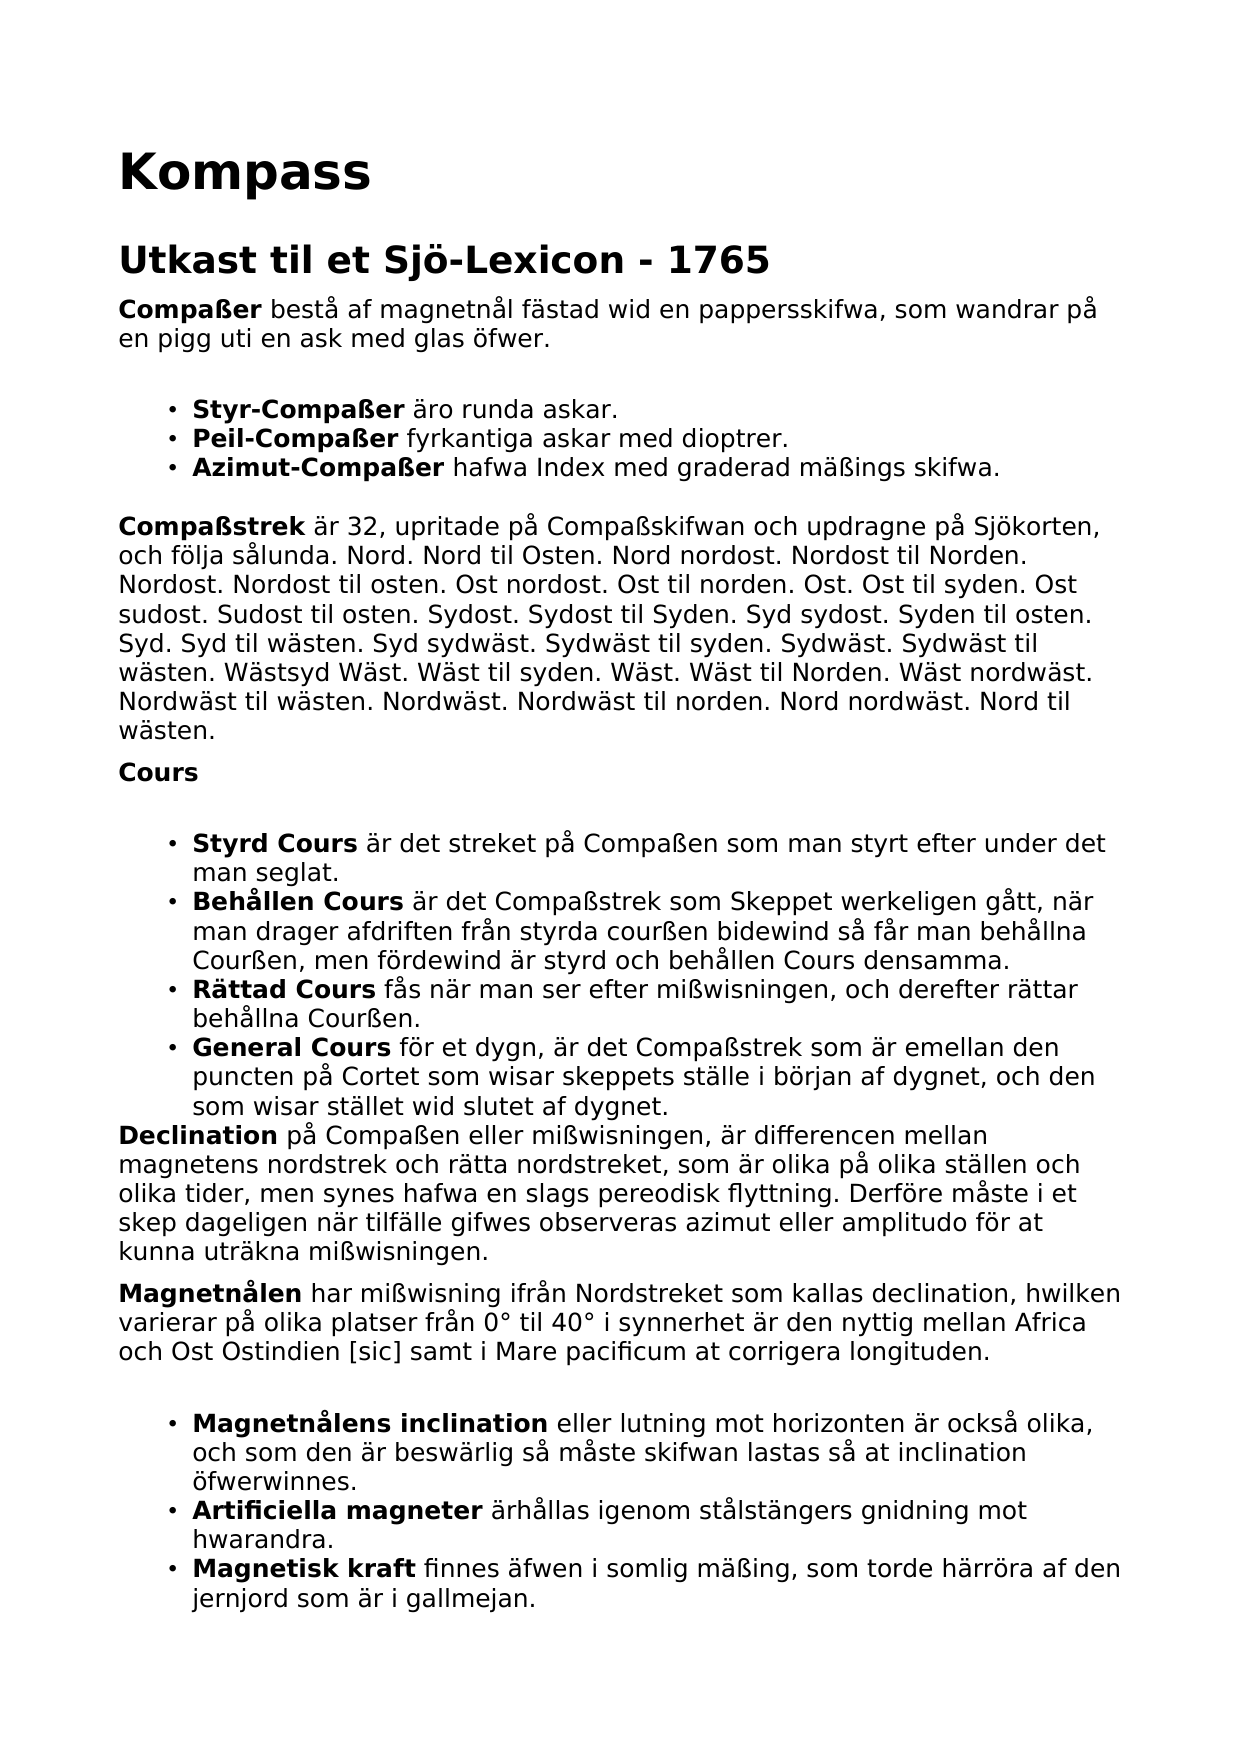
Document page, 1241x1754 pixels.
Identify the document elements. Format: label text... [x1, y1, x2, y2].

text Cours [118, 758, 1122, 787]
list Magnetnålens inclination eller lutning mot horizonten är också olika, och som den är beswärlig så måste skifwan lastas så at inclination öfwerwinnes. [177, 1409, 1122, 1496]
list Styrd Cours är det streket på Compaßen som man styrt efter under det man seglat. [177, 829, 1122, 888]
list Artificiella magneter ärhållas igenom stålstängers gnidning mot hwarandra. [177, 1496, 1122, 1554]
subtitle Utkast til et Sjö-Lexicon - 1765 [118, 239, 1122, 282]
list General Cours för et dygn, är det Compaßstrek som är emellan den puncten på Cortet som wisar skeppets ställe i början af dygnet, och den som wisar stället wid slutet af dygnet. [177, 1033, 1122, 1121]
subtitle Kompass [118, 143, 1122, 201]
text Compaßer bestå af magnetnål fästad wid en pappersskifwa, som wandrar på en pigg uti en ask med glas öfwer. [118, 295, 1122, 353]
list Rättad Cours fås när man ser efter mißwisningen, och derefter rättar behållna Courßen. [177, 975, 1122, 1033]
text Magnetnålen har mißwisning ifrån Nordstreket som kallas declination, hwilken varierar på olika platser från 0° til 40° i synnerhet är den nyttig mellan Africa och Ost Ostindien [sic] samt i Mare pacificum at corrigera longituden. [118, 1279, 1122, 1367]
list Styr-Compaßer äro runda askar. [177, 395, 1122, 424]
list Peil-Compaßer fyrkantiga askar med dioptrer. [177, 424, 1122, 454]
list Azimut-Compaßer hafwa Index med graderad mäßings skifwa. [177, 454, 1122, 483]
list Magnetisk kraft finnes äfwen i somlig mäßing, som torde härröra af den jernjord som är i gallmejan. [177, 1554, 1122, 1613]
text Compaßstrek är 32, upritade på Compaßskifwan och updragne på Sjökorten, och följa sålunda. Nord. Nord til Osten. Nord nordost. Nordost til Norden. Nordost. Nordost til osten. Ost nordost. Ost til norden. Ost. Ost til syden. Ost sudost. Sudost til osten. Sydost. Sydost til Syden. Syd sydost. Syden til osten. Syd. Syd til wästen. Syd sydwäst. Sydwäst til syden. Sydwäst. Sydwäst til wästen. Wästsyd Wäst. Wäst til syden. Wäst. Wäst til Norden. Wäst nordwäst. Nordwäst til wästen. Nordwäst. Nordwäst til norden. Nord nordwäst. Nord til wästen. [118, 512, 1122, 746]
list Behållen Cours är det Compaßstrek som Skeppet werkeligen gått, när man drager afdriften från styrda courßen bidewind så får man behållna Courßen, men fördewind är styrd och behållen Cours densamma. [177, 888, 1122, 975]
text Declination på Compaßen eller mißwisningen, är differencen mellan magnetens nordstrek och rätta nordstreket, som är olika på olika ställen och olika tider, men synes hafwa en slags pereodisk flyttning. Derföre måste i et skep dageligen när tilfälle gifwes observeras azimut eller amplitudo för at kunna uträkna mißwisningen. [118, 1121, 1122, 1267]
